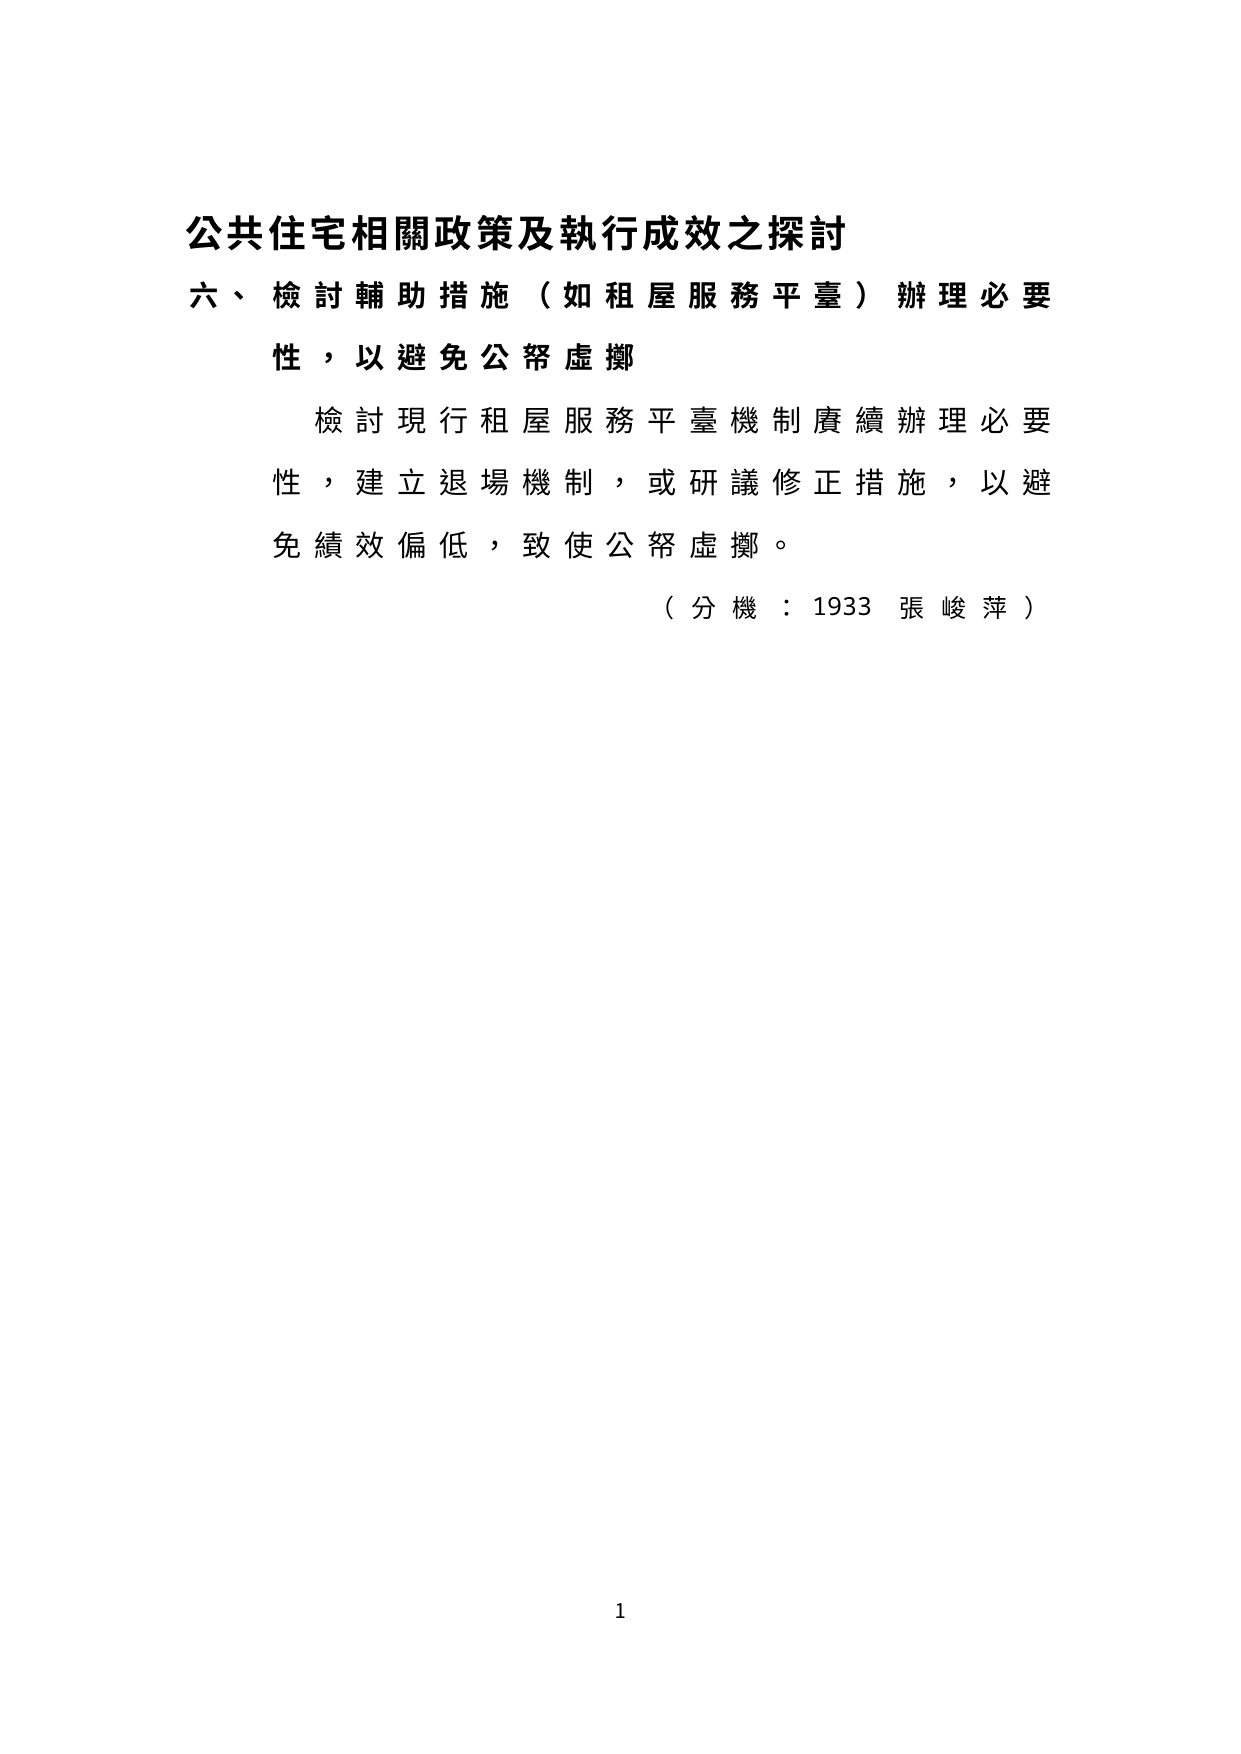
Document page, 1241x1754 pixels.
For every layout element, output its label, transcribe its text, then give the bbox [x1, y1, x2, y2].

text 檢討現行租屋服務平臺機制賡續辦理必要性，建立退場機制，或研議修正措施，以避免績效偏低，致使公帑虛擲。 [242, 377, 1058, 564]
text 六、檢討輔助措施（如租屋服務平臺）辦理必要性，以避免公帑虛擲 [183, 252, 1058, 377]
text 公共住宅相關政策及執行成效之探討 [183, 189, 1058, 252]
text （分機：1933 張峻萍） [183, 564, 1058, 627]
